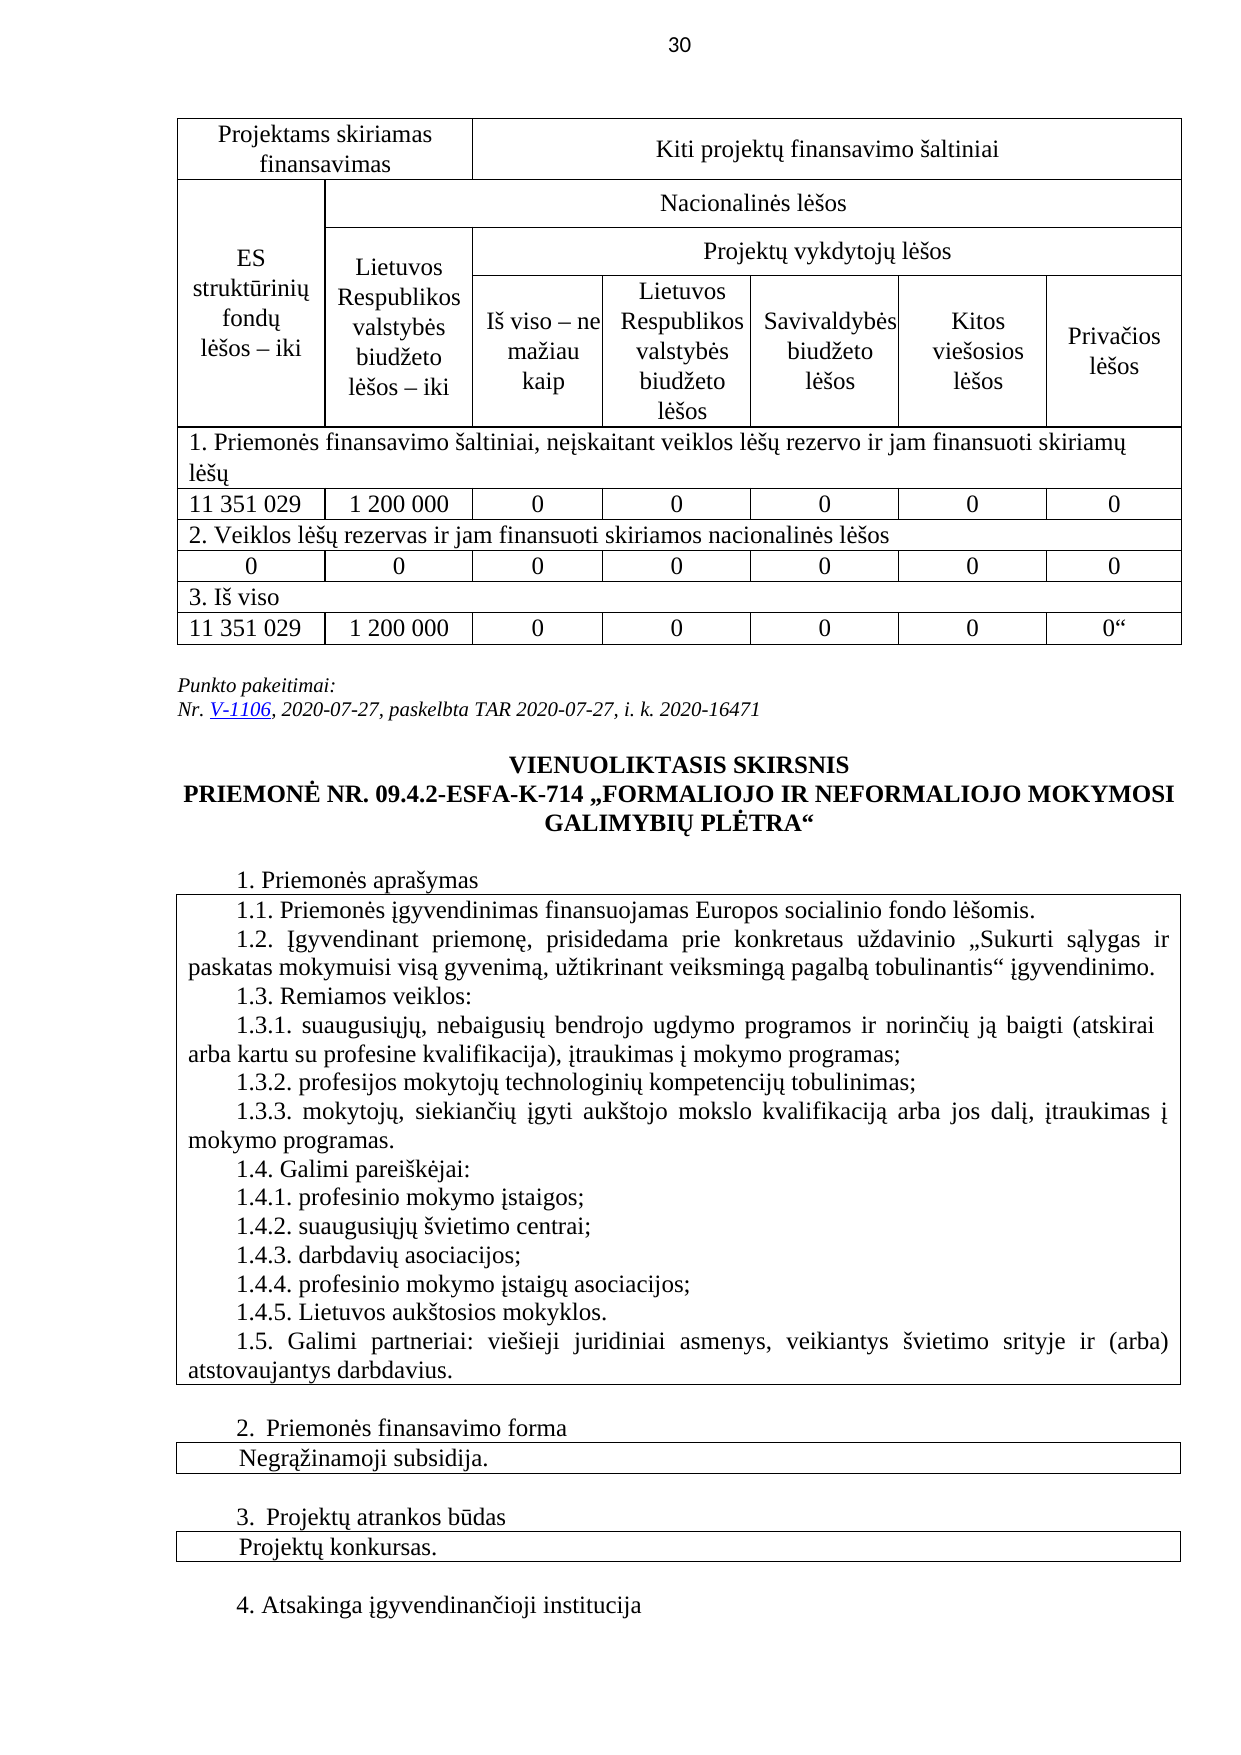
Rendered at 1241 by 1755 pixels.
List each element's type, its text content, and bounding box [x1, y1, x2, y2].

table_cell 0 [603, 613, 750, 643]
table_cell 11 351 029 [178, 489, 324, 519]
table_cell 1 200 000 [326, 489, 472, 519]
table_header Negrąžinamoji subsidija. [177, 1443, 1180, 1472]
table_cell 0 [751, 613, 898, 643]
table_header 1.1. Priemonės įgyvendinimas finansuojamas Europos socialinio fondo lėšomis. [177, 895, 1180, 924]
table_cell 0 [473, 551, 602, 581]
table_cell 1.4. Galimi pareiškėjai: 1.4.1. profesinio mokymo įstaigos; 1.4.2. suaugusiųjų švietimo centrai; 1.4.3. darbdavių asociacijos; 1.4.4. profesinio mokymo įstaigų asociacijos; 1.4.5. Lietuvos aukštosios mokyklos. [177, 1154, 1180, 1326]
table_cell 0 [899, 489, 1046, 519]
table_cell 1.2. Įgyvendinant priemonę, prisidedama prie konkretaus uždavinio „Sukurti sąlygas ir paskatas mokymuisi visą gyvenimą, užtikrinant veiksmingą pagalbą tobulinantis“ įgyvendinimo. [177, 924, 1180, 981]
table_cell 1. Priemonės finansavimo šaltiniai, neįskaitant veiklos lėšų rezervo ir jam finansuoti skiriamų lėšų [178, 428, 1181, 488]
text 1. Priemonės aprašymas [236, 865, 1181, 894]
table_cell Privačios lėšos [1047, 276, 1181, 426]
text 2. Priemonės finansavimo forma [236, 1413, 1181, 1442]
table_cell Projektų vykdytojų lėšos [473, 228, 1181, 275]
table_cell 0 [178, 551, 324, 581]
table_cell 1 200 000 [326, 613, 472, 643]
table_header Projektų konkursas. [177, 1532, 1180, 1561]
table_cell 0 [751, 551, 898, 581]
table_cell 0 [751, 489, 898, 519]
text 4. Atsakinga įgyvendinančioji institucija [177, 1591, 1181, 1619]
table_header Projektams skiriamas finansavimas [178, 119, 472, 179]
table_cell ES struktūrinių fondų lėšos – iki [178, 180, 324, 426]
table_cell 1.3. Remiamos veiklos: 1.3.1. suaugusiųjų, nebaigusių bendrojo ugdymo programos ir norinčių ją baigti (atskirai arba kartu su profesine kvalifikacija), įtraukimas į mokymo programas; 1.3.2. profesijos mokytojų technologinių kompetencijų tobulinimas; 1.3.3. mokytojų, siekiančių įgyti aukštojo mokslo kvalifikaciją arba jos dalį, įtraukimas į mokymo programas. [177, 981, 1180, 1154]
table_header Kiti projektų finansavimo šaltiniai [473, 119, 1181, 179]
table_cell 0 [326, 551, 472, 581]
table_cell 2. Veiklos lėšų rezervas ir jam finansuoti skiriamos nacionalinės lėšos [178, 520, 1181, 550]
table_cell Iš viso – ne mažiau kaip [473, 276, 602, 426]
table_cell 0 [899, 613, 1046, 643]
table_cell 0 [603, 551, 750, 581]
text Punkto pakeitimai: [177, 673, 1181, 697]
table_cell 1.5. Galimi partneriai: viešieji juridiniai asmenys, veikiantys švietimo srityje ir (arba) atstovaujantys darbdavius. [177, 1326, 1180, 1384]
table_cell Lietuvos Respublikos valstybės biudžeto lėšos – iki [326, 228, 472, 426]
table_cell 0 [473, 489, 602, 519]
table_cell Kitos viešosios lėšos [899, 276, 1046, 426]
table_cell Nacionalinės lėšos [326, 180, 1181, 227]
table_cell Savivaldybės biudžeto lėšos [751, 276, 898, 426]
table_cell 11 351 029 [178, 613, 324, 643]
table_cell 0 [899, 551, 1046, 581]
table_cell 0 [603, 489, 750, 519]
text VIENUOLIKTASIS SKIRSNIS [177, 750, 1181, 779]
table_cell 3. Iš viso [178, 582, 1181, 612]
table_cell 0 [1047, 551, 1181, 581]
table_cell 0“ [1047, 613, 1181, 643]
table_cell 0 [1047, 489, 1181, 519]
table_cell 0 [473, 613, 602, 643]
text Nr. V-1106, 2020-07-27, paskelbta TAR 2020-07-27, i. k. 2020-16471 [177, 697, 1181, 721]
table_cell Lietuvos Respublikos valstybės biudžeto lėšos [603, 276, 750, 426]
text PRIEMONĖ NR. 09.4.2-ESFA-K-714 „FORMALIOJO IR NEFORMALIOJO MOKYMOSI GALIMYBIŲ PLĖTRA“ [177, 779, 1181, 836]
text 3. Projektų atrankos būdas [236, 1502, 1181, 1531]
